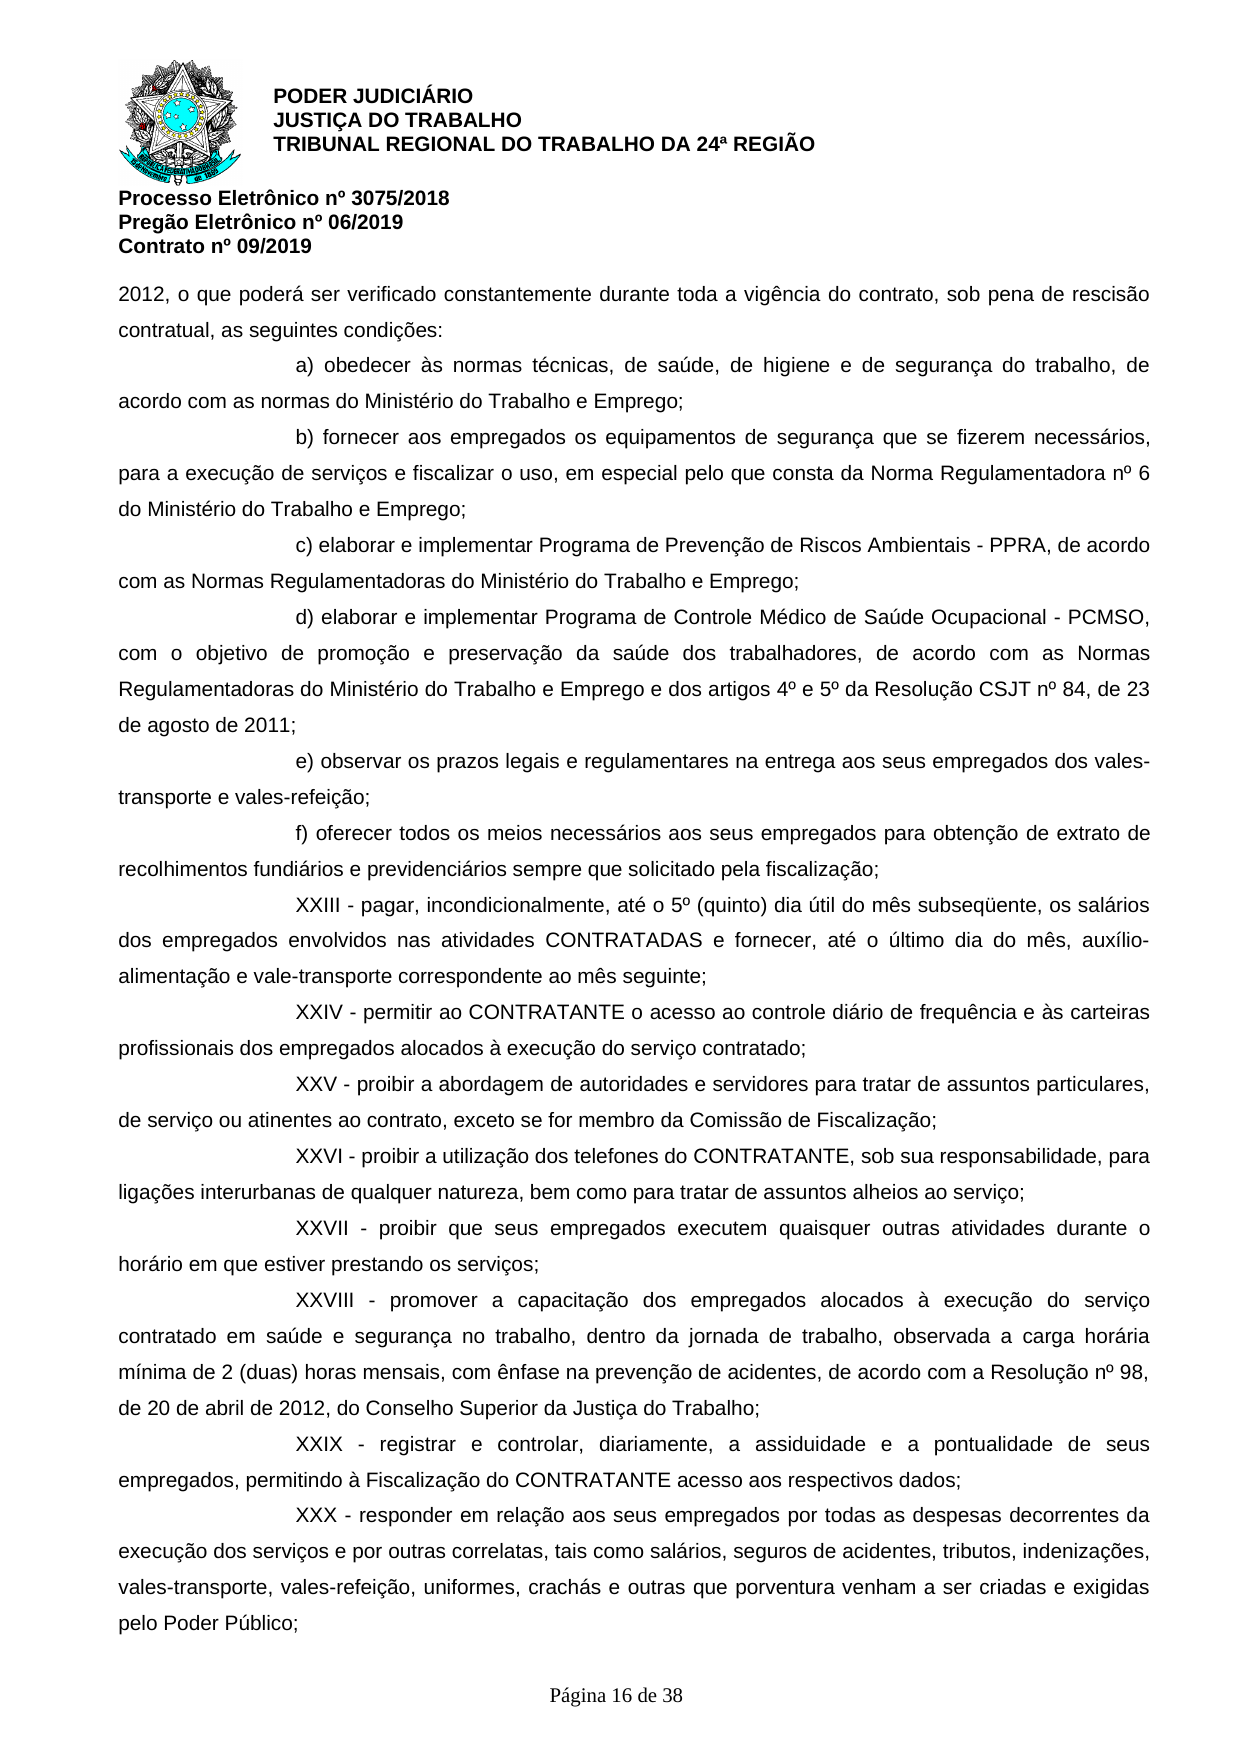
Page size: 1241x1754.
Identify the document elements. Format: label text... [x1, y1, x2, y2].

text XXVIII - promover a capacitação dos empregados alocados à execução do serviço contratado em saúde e segurança no trabalho, dentro da jornada de trabalho, observada a carga horária mínima de 2 (duas) horas mensais, com ênfase na prevenção de acidentes, de acordo com a Resolução nº 98, de 20 de abril de 2012, do Conselho Superior da Justiça do Trabalho; [118, 1288, 1152, 1419]
text XXIII - pagar, incondicionalmente, até o 5º (quinto) dia útil do mês subseqüente, os salários dos empregados envolvidos nas atividades CONTRATADAS e fornecer, até o último dia do mês, auxílio-alimentação e vale-transporte correspondente ao mês seguinte; [118, 892, 1152, 988]
text f) oferecer todos os meios necessários aos seus empregados para obtenção de extrato de recolhimentos fundiários e previdenciários sempre que solicitado pela fiscalização; [118, 821, 1152, 880]
picture [118, 59, 243, 186]
text a) obedecer às normas técnicas, de saúde, de higiene e de segurança do trabalho, de acordo com as normas do Ministério do Trabalho e Emprego; [118, 353, 1152, 413]
text c) elaborar e implementar Programa de Prevenção de Riscos Ambientais - PPRA, de acordo com as Normas Regulamentadoras do Ministério do Trabalho e Emprego; [118, 533, 1152, 593]
text XXVII - proibir que seus empregados executem quaisquer outras atividades durante o horário em que estiver prestando os serviços; [118, 1216, 1152, 1276]
text 2012, o que poderá ser verificado constantemente durante toda a vigência do contrato, sob pena de rescisão contratual, as seguintes condições: [118, 281, 1152, 341]
text XXV - proibir a abordagem de autoridades e servidores para tratar de assuntos particulares, de serviço ou atinentes ao contrato, exceto se for membro da Comissão de Fiscalização; [118, 1072, 1152, 1132]
text XXVI - proibir a utilização dos telefones do CONTRATANTE, sob sua responsabilidade, para ligações interurbanas de qualquer natureza, bem como para tratar de assuntos alheios ao serviço; [118, 1144, 1152, 1204]
text e) observar os prazos legais e regulamentares na entrega aos seus empregados dos vales-transporte e vales-refeição; [118, 749, 1152, 808]
text XXX - responder em relação aos seus empregados por todas as despesas decorrentes da execução dos serviços e por outras correlatas, tais como salários, seguros de acidentes, tributos, indenizações, vales-transporte, vales-refeição, uniformes, crachás e outras que porventura venham a ser criadas e exigidas pelo Poder Público; [118, 1503, 1152, 1635]
text d) elaborar e implementar Programa de Controle Médico de Saúde Ocupacional - PCMSO, com o objetivo de promoção e preservação da saúde dos trabalhadores, de acordo com as Normas Regulamentadoras do Ministério do Trabalho e Emprego e dos artigos 4º e 5º da Resolução CSJT nº 84, de 23 de agosto de 2011; [118, 605, 1152, 737]
text XXIV - permitir ao CONTRATANTE o acesso ao controle diário de frequência e às carteiras profissionais dos empregados alocados à execução do serviço contratado; [118, 1000, 1152, 1060]
text b) fornecer aos empregados os equipamentos de segurança que se fizerem necessários, para a execução de serviços e fiscalizar o uso, em especial pelo que consta da Norma Regulamentadora nº 6 do Ministério do Trabalho e Emprego; [118, 425, 1152, 521]
text XXIX - registrar e controlar, diariamente, a assiduidade e a pontualidade de seus empregados, permitindo à Fiscalização do CONTRATANTE acesso aos respectivos dados; [118, 1431, 1152, 1491]
